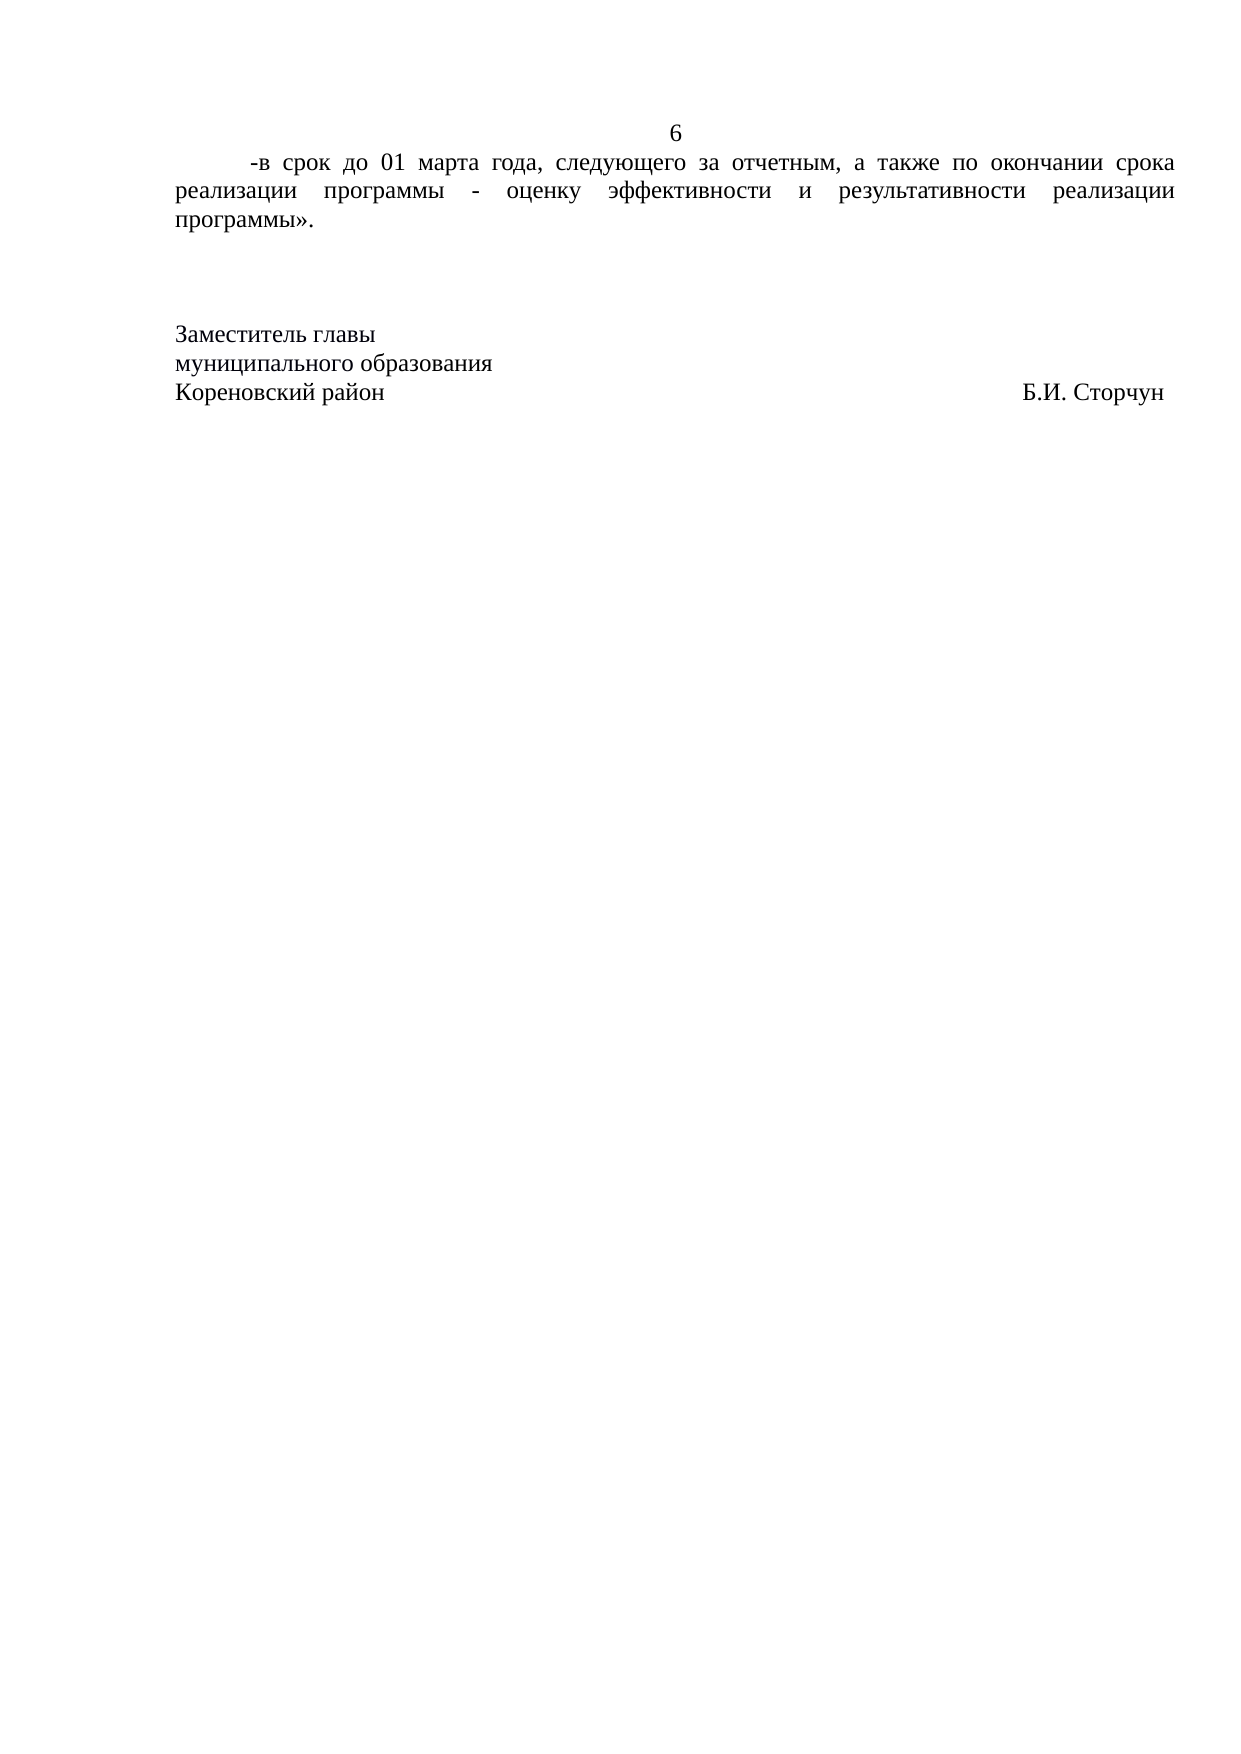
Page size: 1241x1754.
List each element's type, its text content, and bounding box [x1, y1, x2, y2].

text Заместитель главы [175, 319, 1176, 348]
text Кореновский район Б.И. Сторчун [175, 377, 1176, 406]
text муниципального образования [175, 348, 1176, 377]
text -в срок до 01 марта года, следующего за отчетным, а также по окончании срока реализации программы - оценку эффективности и результативности реализации программы». [175, 147, 1176, 233]
text 6 [175, 118, 1176, 147]
